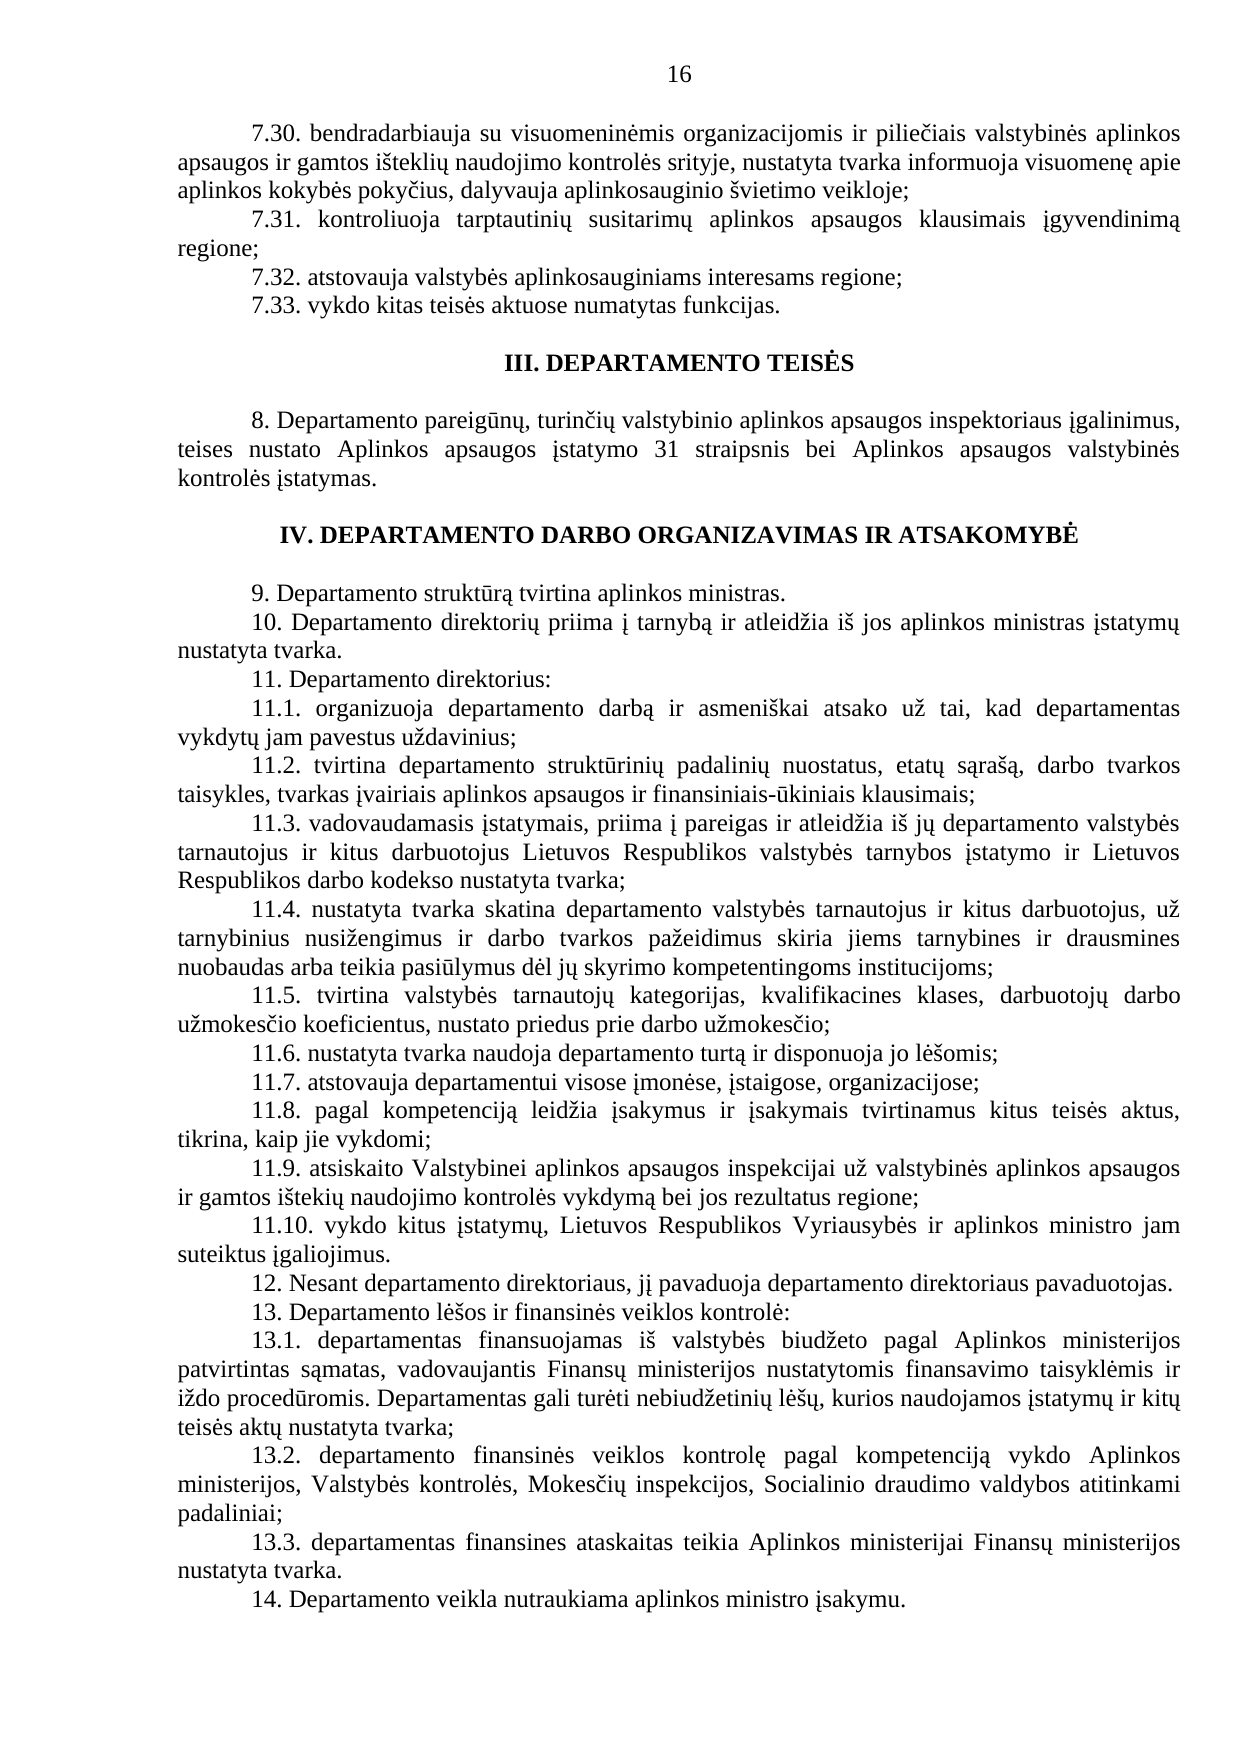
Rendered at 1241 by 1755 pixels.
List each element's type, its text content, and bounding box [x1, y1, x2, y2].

text 11.6. nustatyta tvarka naudoja departamento turtą ir disponuoja jo lėšomis; [177, 1038, 1181, 1067]
text 7.31. kontroliuoja tarptautinių susitarimų aplinkos apsaugos klausimais įgyvendinimą regione; [177, 204, 1181, 262]
text 10. Departamento direktorių priima į tarnybą ir atleidžia iš jos aplinkos ministras įstatymų nustatyta tvarka. [177, 607, 1181, 664]
text 13. Departamento lėšos ir finansinės veiklos kontrolė: [177, 1297, 1181, 1326]
text 7.30. bendradarbiauja su visuomeninėmis organizacijomis ir piliečiais valstybinės aplinkos apsaugos ir gamtos išteklių naudojimo kontrolės srityje, nustatyta tvarka informuoja visuomenę apie aplinkos kokybės pokyčius, dalyvauja aplinkosauginio švietimo veikloje; [177, 118, 1181, 204]
text 7.32. atstovauja valstybės aplinkosauginiams interesams regione; [177, 262, 1181, 291]
text 7.33. vykdo kitas teisės aktuose numatytas funkcijas. [177, 291, 1181, 319]
text 13.2. departamento finansinės veiklos kontrolę pagal kompetenciją vykdo Aplinkos ministerijos, Valstybės kontrolės, Mokesčių inspekcijos, Socialinio draudimo valdybos atitinkami padaliniai; [177, 1441, 1181, 1527]
text III. DEPARTAMENTO TEISĖS [177, 348, 1181, 377]
text 11.3. vadovaudamasis įstatymais, priima į pareigas ir atleidžia iš jų departamento valstybės tarnautojus ir kitus darbuotojus Lietuvos Respublikos valstybės tarnybos įstatymo ir Lietuvos Respublikos darbo kodekso nustatyta tvarka; [177, 808, 1181, 894]
text 11.1. organizuoja departamento darbą ir asmeniškai atsako už tai, kad departamentas vykdytų jam pavestus uždavinius; [177, 693, 1181, 751]
text 11.10. vykdo kitus įstatymų, Lietuvos Respublikos Vyriausybės ir aplinkos ministro jam suteiktus įgaliojimus. [177, 1211, 1181, 1268]
text 13.1. departamentas finansuojamas iš valstybės biudžeto pagal Aplinkos ministerijos patvirtintas sąmatas, vadovaujantis Finansų ministerijos nustatytomis finansavimo taisyklėmis ir iždo procedūromis. Departamentas gali turėti nebiudžetinių lėšų, kurios naudojamos įstatymų ir kitų teisės aktų nustatyta tvarka; [177, 1326, 1181, 1441]
text 11.2. tvirtina departamento struktūrinių padalinių nuostatus, etatų sąrašą, darbo tvarkos taisykles, tvarkas įvairiais aplinkos apsaugos ir finansiniais-ūkiniais klausimais; [177, 751, 1181, 808]
text 11.5. tvirtina valstybės tarnautojų kategorijas, kvalifikacines klases, darbuotojų darbo užmokesčio koeficientus, nustato priedus prie darbo užmokesčio; [177, 981, 1181, 1038]
text 11. Departamento direktorius: [177, 664, 1181, 693]
text 11.4. nustatyta tvarka skatina departamento valstybės tarnautojus ir kitus darbuotojus, už tarnybinius nusižengimus ir darbo tvarkos pažeidimus skiria jiems tarnybines ir drausmines nuobaudas arba teikia pasiūlymus dėl jų skyrimo kompetentingoms institucijoms; [177, 894, 1181, 981]
text IV. DEPARTAMENTO DARBO ORGANIZAVIMAS IR ATSAKOMYBĖ [177, 521, 1181, 549]
text 14. Departamento veikla nutraukiama aplinkos ministro įsakymu. [177, 1584, 1181, 1613]
text 8. Departamento pareigūnų, turinčių valstybinio aplinkos apsaugos inspektoriaus įgalinimus, teises nustato Aplinkos apsaugos įstatymo 31 straipsnis bei Aplinkos apsaugos valstybinės kontrolės įstatymas. [177, 406, 1181, 492]
text 9. Departamento struktūrą tvirtina aplinkos ministras. [177, 578, 1181, 607]
text 13.3. departamentas finansines ataskaitas teikia Aplinkos ministerijai Finansų ministerijos nustatyta tvarka. [177, 1527, 1181, 1584]
text 11.7. atstovauja departamentui visose įmonėse, įstaigose, organizacijose; [177, 1067, 1181, 1096]
text 12. Nesant departamento direktoriaus, jį pavaduoja departamento direktoriaus pavaduotojas. [177, 1268, 1181, 1297]
text 11.9. atsiskaito Valstybinei aplinkos apsaugos inspekcijai už valstybinės aplinkos apsaugos ir gamtos ištekių naudojimo kontrolės vykdymą bei jos rezultatus regione; [177, 1153, 1181, 1211]
text 11.8. pagal kompetenciją leidžia įsakymus ir įsakymais tvirtinamus kitus teisės aktus, tikrina, kaip jie vykdomi; [177, 1096, 1181, 1153]
